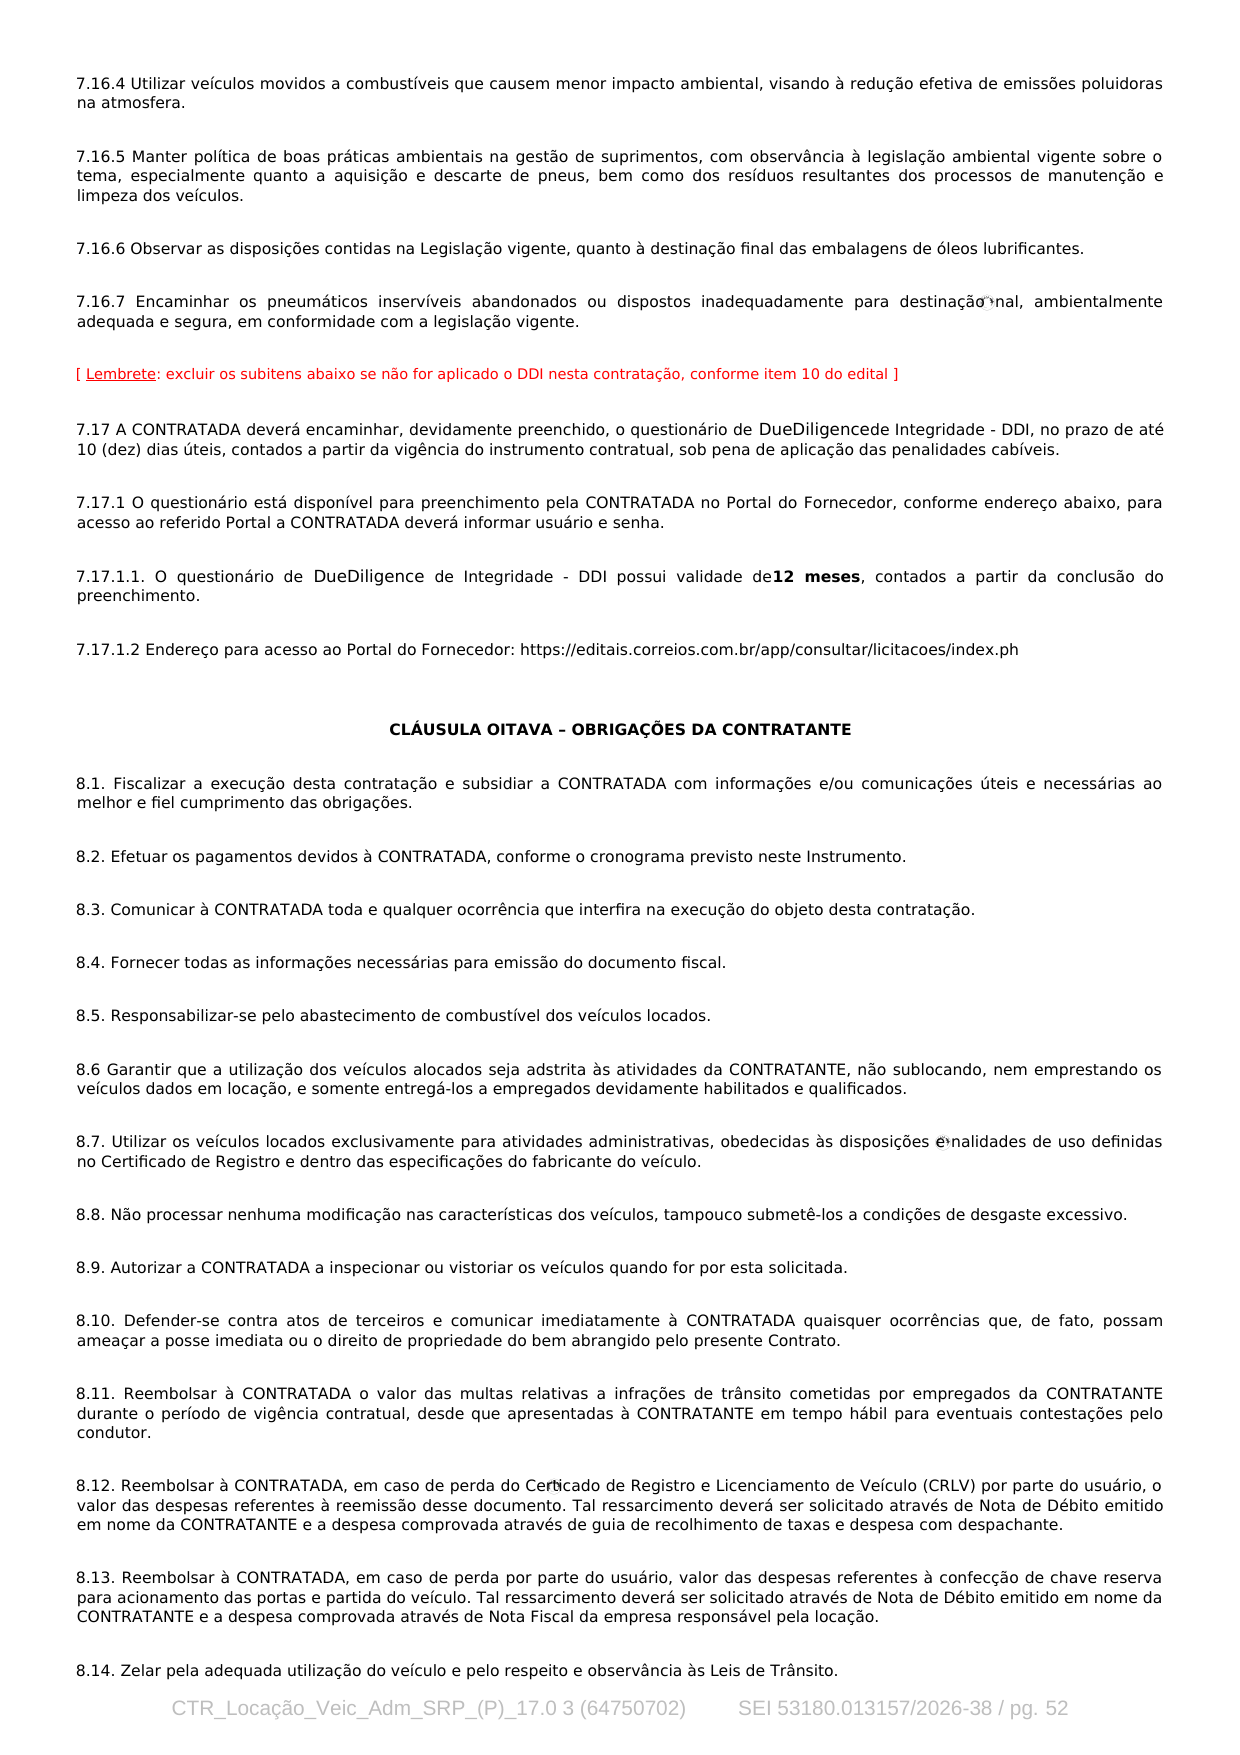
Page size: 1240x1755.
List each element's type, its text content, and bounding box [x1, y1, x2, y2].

text 8.2. Efetuar os pagamentos devidos à CONTRATADA, conforme o cronograma previsto neste Instrumento. [76, 848, 1164, 866]
text 8.4. Fornecer todas as informações necessárias para emissão do documento fiscal. [76, 954, 1164, 972]
text 8.10. Defender-se contra atos de terceiros e comunicar imediatamente à CONTRATADA quaisquer ocorrências que, de fato, possam ameaçar a posse imediata ou o direito de propriedade do bem abrangido pelo presente Contrato. [76, 1312, 1164, 1350]
text 8.7. Utilizar os veículos locados exclusivamente para atividades administrativas, obedecidas às disposições e nalidades de uso definidas no Certificado de Registro e dentro das especificações do fabricante do veículo. [76, 1133, 1164, 1171]
text 7.17.1.1. O questionário de DueDiligence de Integridade - DDI possui validade de12 meses, contados a partir da conclusão do preenchimento. [76, 567, 1164, 606]
text 8.9. Autorizar a CONTRATADA a inspecionar ou vistoriar os veículos quando for por esta solicitada. [76, 1259, 1164, 1277]
text 8.1. Fiscalizar a execução desta contratação e subsidiar a CONTRATADA com informações e/ou comunicações úteis e necessárias ao melhor e fiel cumprimento das obrigações. [76, 775, 1164, 813]
text 7.16.4 Utilizar veículos movidos a combustíveis que causem menor impacto ambiental, visando à redução efetiva de emissões poluidoras na atmosfera. [76, 75, 1164, 113]
text [ Lembrete: excluir os subitens abaixo se não for aplicado o DDI nesta contratação, conforme item 10 do edital ] [76, 366, 1170, 383]
text 8.12. Reembolsar à CONTRATADA, em caso de perda do Certicado de Registro e Licenciamento de Veículo (CRLV) por parte do usuário, o valor das despesas referentes à reemissão desse documento. Tal ressarcimento deverá ser solicitado através de Nota de Débito emitido em nome da CONTRATANTE e a despesa comprovada através de guia de recolhimento de taxas e despesa com despachante. [76, 1477, 1164, 1534]
text 7.17.1.2 Endereço para acesso ao Portal do Fornecedor: https://editais.correios.com.br/app/consultar/licitacoes/index.ph [76, 641, 1164, 659]
text 7.16.6 Observar as disposições contidas na Legislação vigente, quanto à destinação final das embalagens de óleos lubrificantes. [76, 240, 1164, 258]
text 7.16.5 Manter política de boas práticas ambientais na gestão de suprimentos, com observância à legislação ambiental vigente sobre o tema, especialmente quanto a aquisição e descarte de pneus, bem como dos resíduos resultantes dos processos de manutenção e limpeza dos veículos. [76, 148, 1164, 205]
text 8.8. Não processar nenhuma modificação nas características dos veículos, tampouco submetê-los a condições de desgaste excessivo. [76, 1206, 1164, 1224]
text 8.3. Comunicar à CONTRATADA toda e qualquer ocorrência que interfira na execução do objeto desta contratação. [76, 901, 1164, 919]
text 8.11. Reembolsar à CONTRATADA o valor das multas relativas a infrações de trânsito cometidas por empregados da CONTRATANTE durante o período de vigência contratual, desde que apresentadas à CONTRATANTE em tempo hábil para eventuais contestações pelo condutor. [76, 1385, 1164, 1442]
text 8.13. Reembolsar à CONTRATADA, em caso de perda por parte do usuário, valor das despesas referentes à confecção de chave reserva para acionamento das portas e partida do veículo. Tal ressarcimento deverá ser solicitado através de Nota de Débito emitido em nome da CONTRATANTE e a despesa comprovada através de Nota Fiscal da empresa responsável pela locação. [76, 1569, 1164, 1627]
text 8.6 Garantir que a utilização dos veículos alocados seja adstrita às atividades da CONTRATANTE, não sublocando, nem emprestando os veículos dados em locação, e somente entregá-los a empregados devidamente habilitados e qualificados. [76, 1061, 1164, 1098]
text 7.17.1 O questionário está disponível para preenchimento pela CONTRATADA no Portal do Fornecedor, conforme endereço abaixo, para acesso ao referido Portal a CONTRATADA deverá informar usuário e senha. [76, 494, 1164, 532]
subtitle CLÁUSULA OITAVA – OBRIGAÇÕES DA CONTRATANTE [71, 721, 1169, 739]
text 7.16.7 Encaminhar os pneumáticos inservíveis abandonados ou dispostos inadequadamente para destinação nal, ambientalmente adequada e segura, em conformidade com a legislação vigente. [76, 293, 1164, 331]
text 8.14. Zelar pela adequada utilização do veículo e pelo respeito e observância às Leis de Trânsito. [76, 1662, 1164, 1680]
text 8.5. Responsabilizar-se pelo abastecimento de combustível dos veículos locados. [76, 1007, 1164, 1026]
text 7.17 A CONTRATADA deverá encaminhar, devidamente preenchido, o questionário de DueDiligencede Integridade - DDI, no prazo de até 10 (dez) dias úteis, contados a partir da vigência do instrumento contratual, sob pena de aplicação das penalidades cabíveis. [76, 420, 1164, 459]
